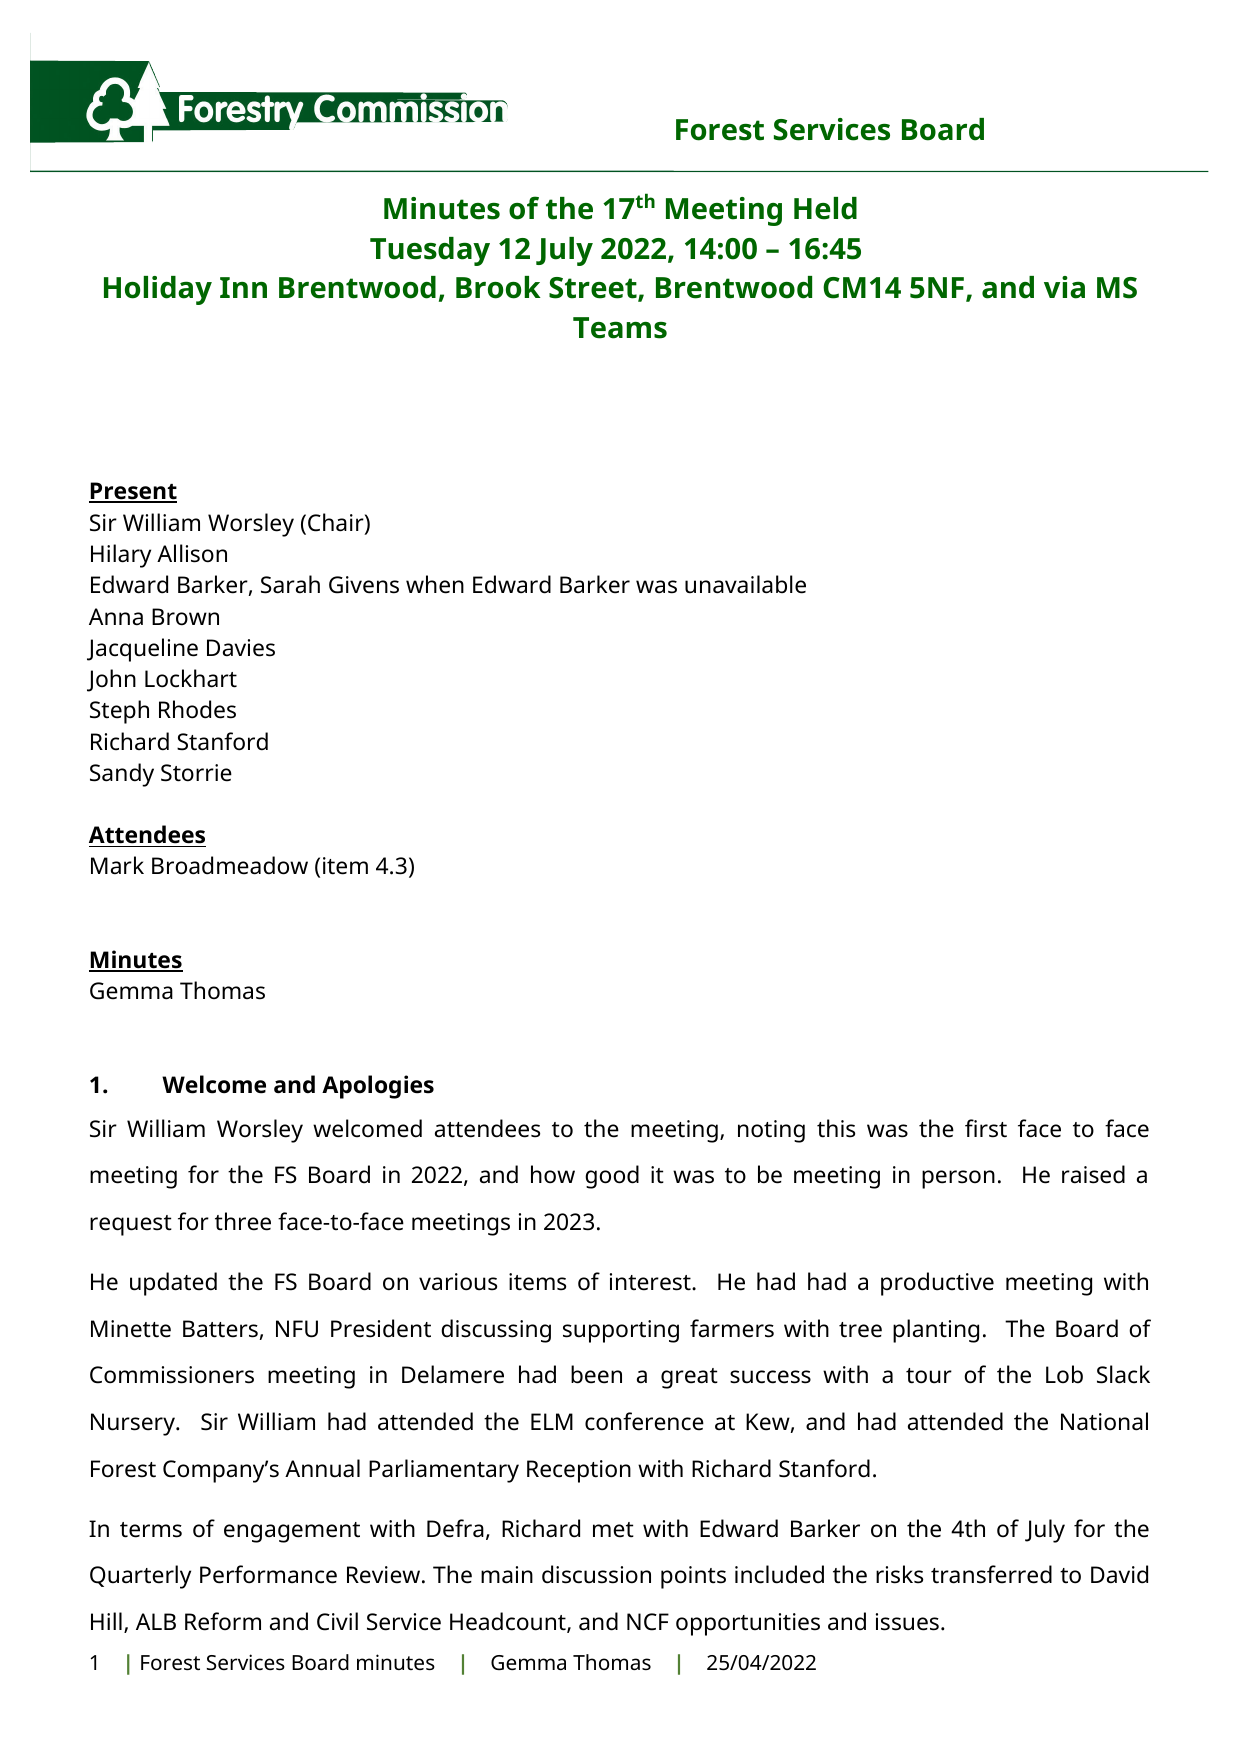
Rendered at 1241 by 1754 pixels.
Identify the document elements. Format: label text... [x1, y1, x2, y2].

text Steph Rhodes [89, 694, 1152, 725]
text Sir William Worsley welcomed attendees to the meeting, noting this was the first face to face meeting for the FS Board in 2022, and how good it was to be meeting in person. He raised a request for three face-to-face meetings in 2023. [89, 1112, 1152, 1237]
text Jacqueline Davies [89, 631, 1152, 662]
text Edward Barker, Sarah Givens when Edward Barker was unavailable [89, 569, 1152, 600]
text Minutes [89, 944, 1152, 975]
text Anna Brown [89, 600, 1152, 631]
text Minutes of the 17th Meeting Held [89, 173, 1152, 228]
text Gemma Thomas [89, 975, 1152, 1006]
text Forest Services Board [89, 109, 1152, 149]
text Richard Stanford [89, 725, 1152, 756]
text Holiday Inn Brentwood, Brook Street, Brentwood CM14 5NF, and via MS Teams [89, 268, 1152, 347]
text Hilary Allison [89, 537, 1152, 569]
text He updated the FS Board on various items of interest. He had had a productive meeting with Minette Batters, NFU President discussing supporting farmers with tree planting. The Board of Commissioners meeting in Delamere had been a great success with a tour of the Lob Slack Nursery. Sir William had attended the ELM conference at Kew, and had attended the National Forest Company’s Annual Parliamentary Reception with Richard Stanford. [89, 1266, 1152, 1484]
text Present [89, 475, 1152, 506]
list Welcome and Apologies [89, 1069, 1152, 1100]
text Sir William Worsley (Chair) [89, 506, 1152, 537]
text John Lockhart [89, 662, 1152, 694]
text In terms of engagement with Defra, Richard met with Edward Barker on the 4th of July for the Quarterly Performance Review. The main discussion points included the risks transferred to David Hill, ALB Reform and Civil Service Headcount, and NCF opportunities and issues. [89, 1512, 1152, 1637]
text Sandy Storrie [89, 756, 1152, 787]
text Attendees [89, 819, 1152, 850]
text Mark Broadmeadow (item 4.3) [89, 850, 1152, 881]
text [89, 149, 1152, 170]
text Tuesday 12 July 2022, 14:00 – 16:45 [89, 228, 1152, 268]
